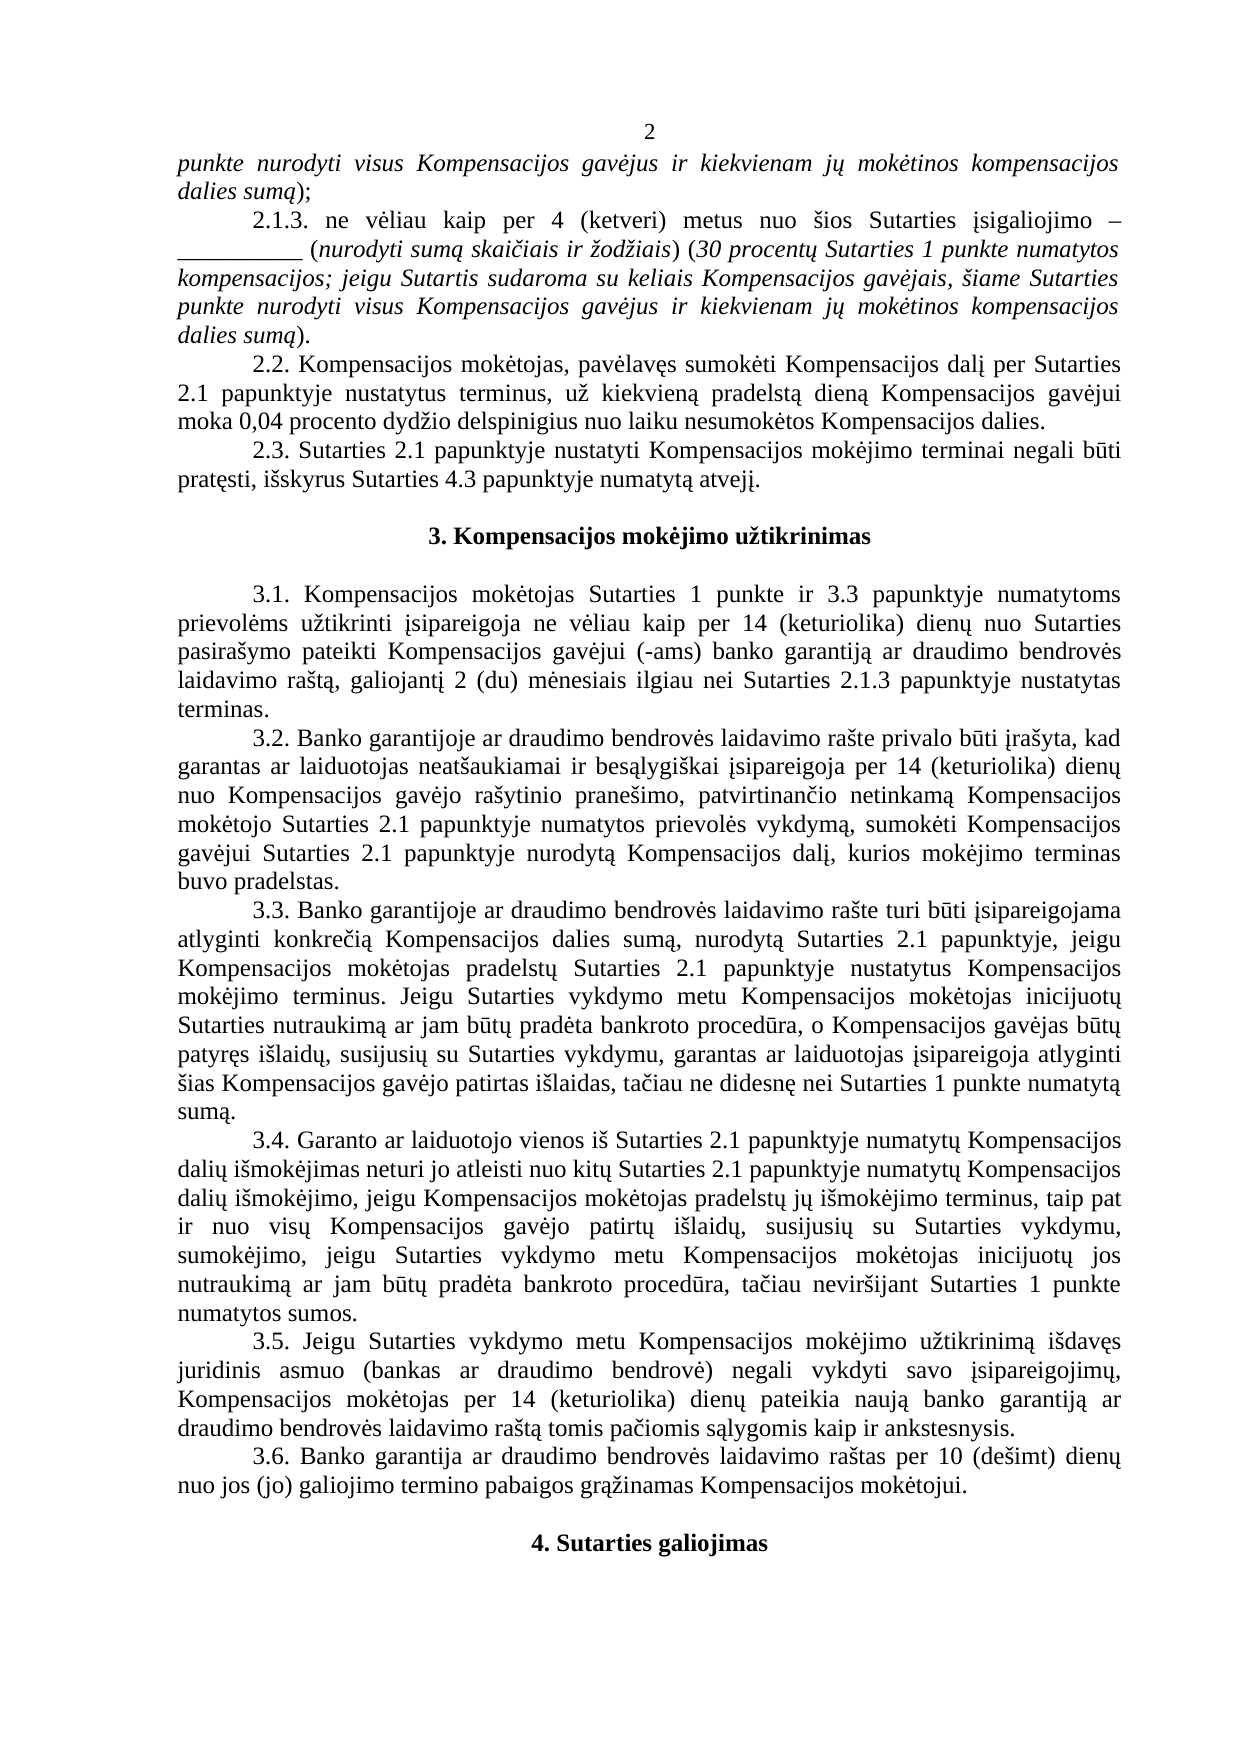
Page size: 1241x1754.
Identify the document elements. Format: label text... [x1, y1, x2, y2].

text 3. Kompensacijos mokėjimo užtikrinimas [177, 521, 1122, 550]
text 2.2. Kompensacijos mokėtojas, pavėlavęs sumokėti Kompensacijos dalį per Sutarties 2.1 papunktyje nustatytus terminus, už kiekvieną pradelstą dieną Kompensacijos gavėjui moka 0,04 procento dydžio delspinigius nuo laiku nesumokėtos Kompensacijos dalies. [177, 349, 1122, 435]
text 3.2. Banko garantijoje ar draudimo bendrovės laidavimo rašte privalo būti įrašyta, kad garantas ar laiduotojas neatšaukiamai ir besąlygiškai įsipareigoja per 14 (keturiolika) dienų nuo Kompensacijos gavėjo rašytinio pranešimo, patvirtinančio netinkamą Kompensacijos mokėtojo Sutarties 2.1 papunktyje numatytos prievolės vykdymą, sumokėti Kompensacijos gavėjui Sutarties 2.1 papunktyje nurodytą Kompensacijos dalį, kurios mokėjimo terminas buvo pradelstas. [177, 723, 1122, 895]
text 3.5. Jeigu Sutarties vykdymo metu Kompensacijos mokėjimo užtikrinimą išdavęs juridinis asmuo (bankas ar draudimo bendrovė) negali vykdyti savo įsipareigojimų, Kompensacijos mokėtojas per 14 (keturiolika) dienų pateikia naują banko garantiją ar draudimo bendrovės laidavimo raštą tomis pačiomis sąlygomis kaip ir ankstesnysis. [177, 1326, 1122, 1441]
text 4. Sutarties galiojimas [177, 1528, 1122, 1556]
text 2.1.3. ne vėliau kaip per 4 (ketveri) metus nuo šios Sutarties įsigaliojimo – __________ (nurodyti sumą skaičiais ir žodžiais) (30 procentų Sutarties 1 punkte numatytos kompensacijos; jeigu Sutartis sudaroma su keliais Kompensacijos gavėjais, šiame Sutarties punkte nurodyti visus Kompensacijos gavėjus ir kiekvienam jų mokėtinos kompensacijos dalies sumą). [177, 205, 1122, 349]
text 3.6. Banko garantija ar draudimo bendrovės laidavimo raštas per 10 (dešimt) dienų nuo jos (jo) galiojimo termino pabaigos grąžinamas Kompensacijos mokėtojui. [177, 1441, 1122, 1499]
text 3.4. Garanto ar laiduotojo vienos iš Sutarties 2.1 papunktyje numatytų Kompensacijos dalių išmokėjimas neturi jo atleisti nuo kitų Sutarties 2.1 papunktyje numatytų Kompensacijos dalių išmokėjimo, jeigu Kompensacijos mokėtojas pradelstų jų išmokėjimo terminus, taip pat ir nuo visų Kompensacijos gavėjo patirtų išlaidų, susijusių su Sutarties vykdymu, sumokėjimo, jeigu Sutarties vykdymo metu Kompensacijos mokėtojas inicijuotų jos nutraukimą ar jam būtų pradėta bankroto procedūra, tačiau neviršijant Sutarties 1 punkte numatytos sumos. [177, 1125, 1122, 1326]
text 2.3. Sutarties 2.1 papunktyje nustatyti Kompensacijos mokėjimo terminai negali būti pratęsti, išskyrus Sutarties 4.3 papunktyje numatytą atvejį. [177, 435, 1122, 493]
text punkte nurodyti visus Kompensacijos gavėjus ir kiekvienam jų mokėtinos kompensacijos dalies sumą); [177, 148, 1122, 205]
text 3.1. Kompensacijos mokėtojas Sutarties 1 punkte ir 3.3 papunktyje numatytoms prievolėms užtikrinti įsipareigoja ne vėliau kaip per 14 (keturiolika) dienų nuo Sutarties pasirašymo pateikti Kompensacijos gavėjui (-ams) banko garantiją ar draudimo bendrovės laidavimo raštą, galiojantį 2 (du) mėnesiais ilgiau nei Sutarties 2.1.3 papunktyje nustatytas terminas. [177, 579, 1122, 723]
text 3.3. Banko garantijoje ar draudimo bendrovės laidavimo rašte turi būti įsipareigojama atlyginti konkrečią Kompensacijos dalies sumą, nurodytą Sutarties 2.1 papunktyje, jeigu Kompensacijos mokėtojas pradelstų Sutarties 2.1 papunktyje nustatytus Kompensacijos mokėjimo terminus. Jeigu Sutarties vykdymo metu Kompensacijos mokėtojas inicijuotų Sutarties nutraukimą ar jam būtų pradėta bankroto procedūra, o Kompensacijos gavėjas būtų patyręs išlaidų, susijusių su Sutarties vykdymu, garantas ar laiduotojas įsipareigoja atlyginti šias Kompensacijos gavėjo patirtas išlaidas, tačiau ne didesnę nei Sutarties 1 punkte numatytą sumą. [177, 895, 1122, 1125]
